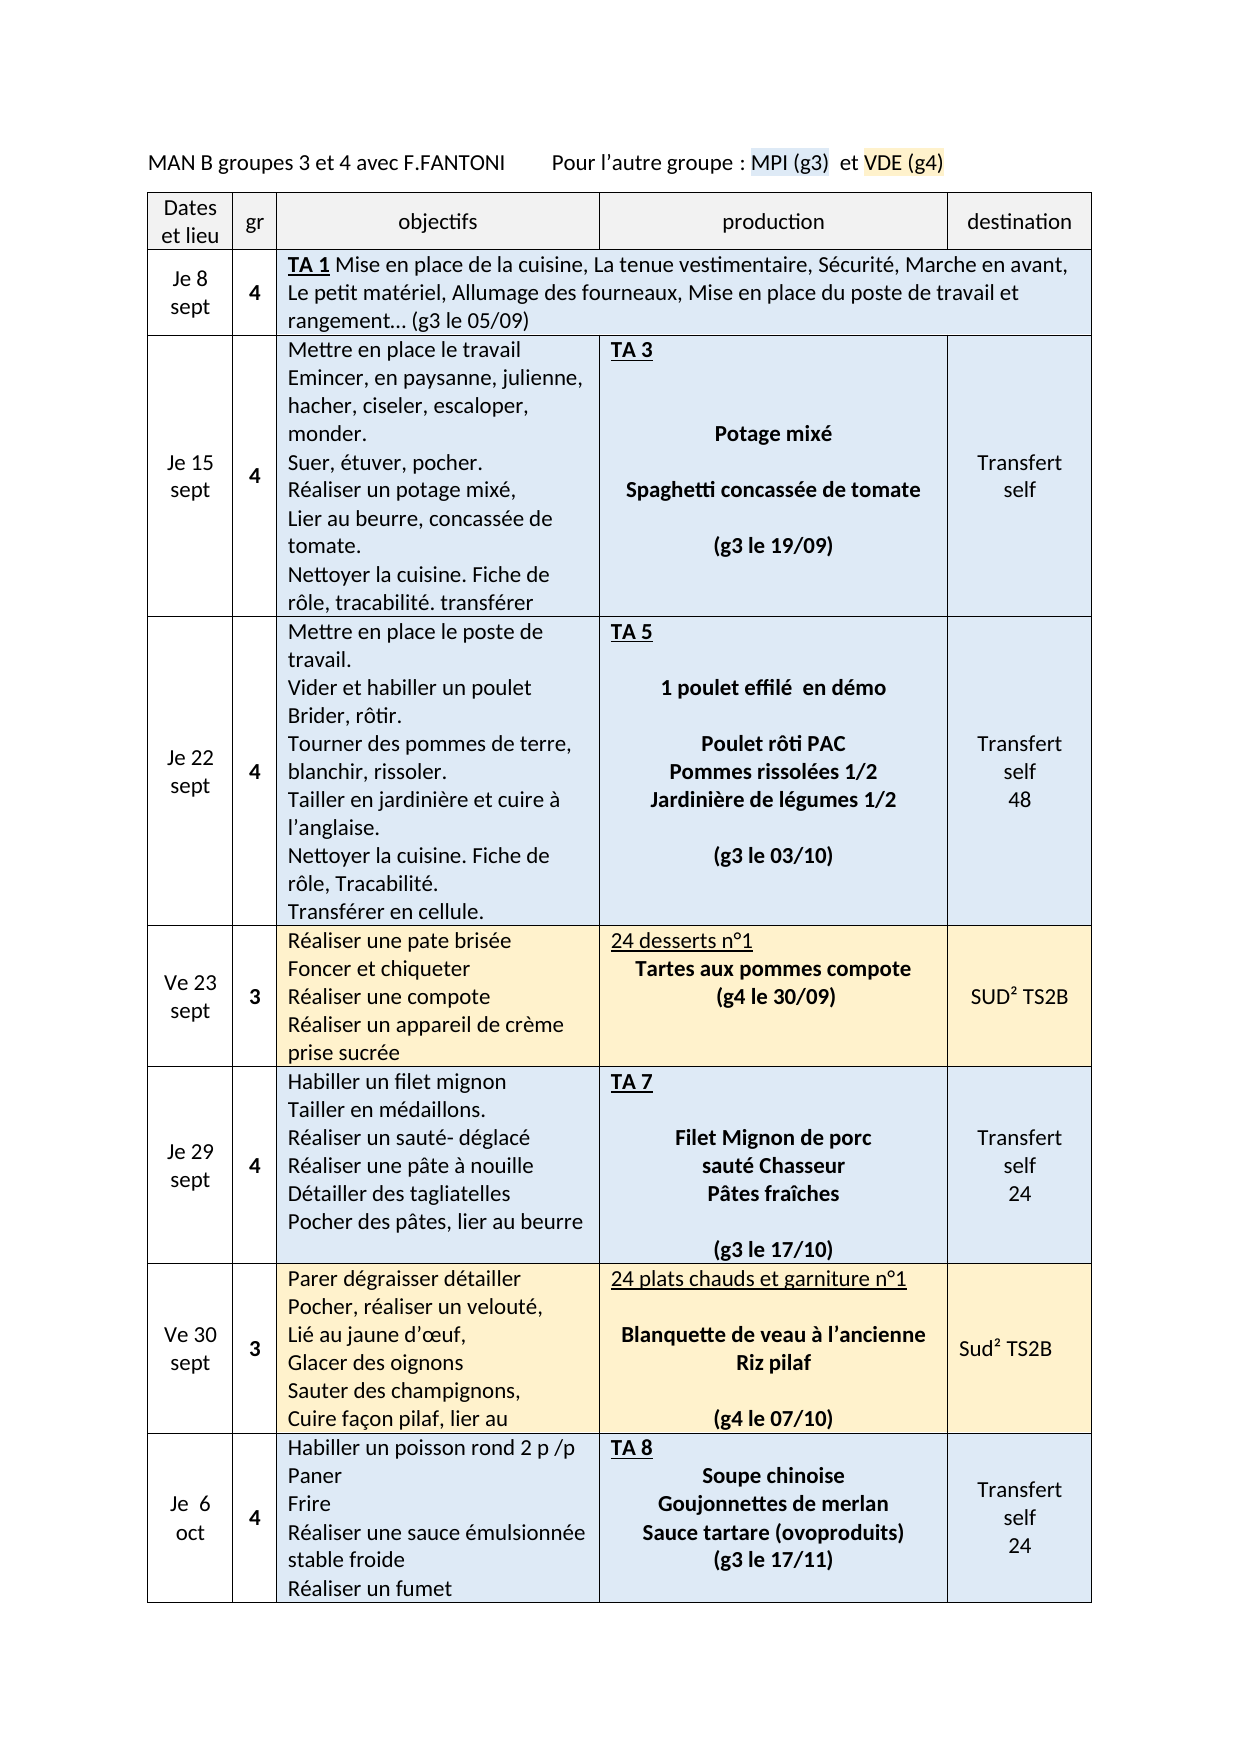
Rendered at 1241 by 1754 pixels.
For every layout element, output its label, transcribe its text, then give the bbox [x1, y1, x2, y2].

table_cell Transfert self 24 [948, 1067, 1091, 1263]
table_cell TA 5 1 poulet effilé en démo Poulet rôti PAC Pommes rissolées 1/2 Jardinière de légumes 1/2 (g3 le 03/10) [600, 617, 947, 925]
table_cell Habiller un poisson rond 2 p /p Paner Frire Réaliser une sauce émulsionnée stable froide Réaliser un fumet [277, 1434, 599, 1602]
table_cell Mettre en place le travail Emincer, en paysanne, julienne, hacher, ciseler, escaloper, monder. Suer, étuver, pocher. Réaliser un potage mixé, Lier au beurre, concassée de tomate. Nettoyer la cuisine. Fiche de rôle, tracabilité. transférer [277, 336, 599, 616]
table_header gr [233, 193, 276, 249]
table_cell Mettre en place le poste de travail. Vider et habiller un poulet Brider, rôtir. Tourner des pommes de terre, blanchir, rissoler. Tailler en jardinière et cuire à l’anglaise. Nettoyer la cuisine. Fiche de rôle, Tracabilité. Transférer en cellule. [277, 617, 599, 925]
table_cell Je 15 sept [148, 336, 232, 616]
text MAN B groupes 3 et 4 avec F.FANTONI Pour l’autre groupe : MPI (g3) et VDE (g4) [148, 148, 1093, 176]
table_cell Parer dégraisser détailler Pocher, réaliser un velouté, Lié au jaune d’œuf, Glacer des oignons Sauter des champignons, Cuire façon pilaf, lier au [277, 1264, 599, 1432]
table_cell TA 3 Potage mixé Spaghetti concassée de tomate (g3 le 19/09) [600, 336, 947, 616]
table_cell 4 [233, 336, 276, 616]
table_header objectifs [277, 193, 599, 249]
table_cell 4 [233, 617, 276, 925]
table_header Dates et lieu [148, 193, 232, 249]
table_cell 4 [233, 250, 276, 334]
table_cell Habiller un filet mignon Tailler en médaillons. Réaliser un sauté- déglacé Réaliser une pâte à nouille Détailler des tagliatelles Pocher des pâtes, lier au beurre [277, 1067, 599, 1263]
table_cell Ve 30 sept [148, 1264, 232, 1432]
table_cell Ve 23 sept [148, 926, 232, 1066]
table_cell TA 8 Soupe chinoise Goujonnettes de merlan Sauce tartare (ovoproduits) (g3 le 17/11) [600, 1434, 947, 1602]
table_header production [600, 193, 947, 249]
table_cell Réaliser une pate brisée Foncer et chiqueter Réaliser une compote Réaliser un appareil de crème prise sucrée [277, 926, 599, 1066]
table_cell 3 [233, 1264, 276, 1432]
table_cell 24 plats chauds et garniture n°1 Blanquette de veau à l’ancienne Riz pilaf (g4 le 07/10) [600, 1264, 947, 1432]
table_cell 3 [233, 926, 276, 1066]
table_cell 24 desserts n°1 Tartes aux pommes compote (g4 le 30/09) [600, 926, 947, 1066]
table_header destination [948, 193, 1091, 249]
table_cell 4 [233, 1434, 276, 1602]
table_cell TA 7 Filet Mignon de porc sauté Chasseur Pâtes fraîches (g3 le 17/10) [600, 1067, 947, 1263]
table_cell Je 29 sept [148, 1067, 232, 1263]
table_cell 4 [233, 1067, 276, 1263]
table_cell Je 8 sept [148, 250, 232, 334]
table_cell Je 6 oct [148, 1434, 232, 1602]
table_cell SUD² TS2B [948, 926, 1091, 1066]
table_cell Transfert self 48 [948, 617, 1091, 925]
table_cell Transfert self 24 [948, 1434, 1091, 1602]
table_cell Sud² TS2B [948, 1264, 1091, 1432]
table_cell Transfert self [948, 336, 1091, 616]
table_cell TA 1 Mise en place de la cuisine, La tenue vestimentaire, Sécurité, Marche en avant, Le petit matériel, Allumage des fourneaux, Mise en place du poste de travail et rangement… (g3 le 05/09) [277, 250, 1091, 334]
table_cell Je 22 sept [148, 617, 232, 925]
